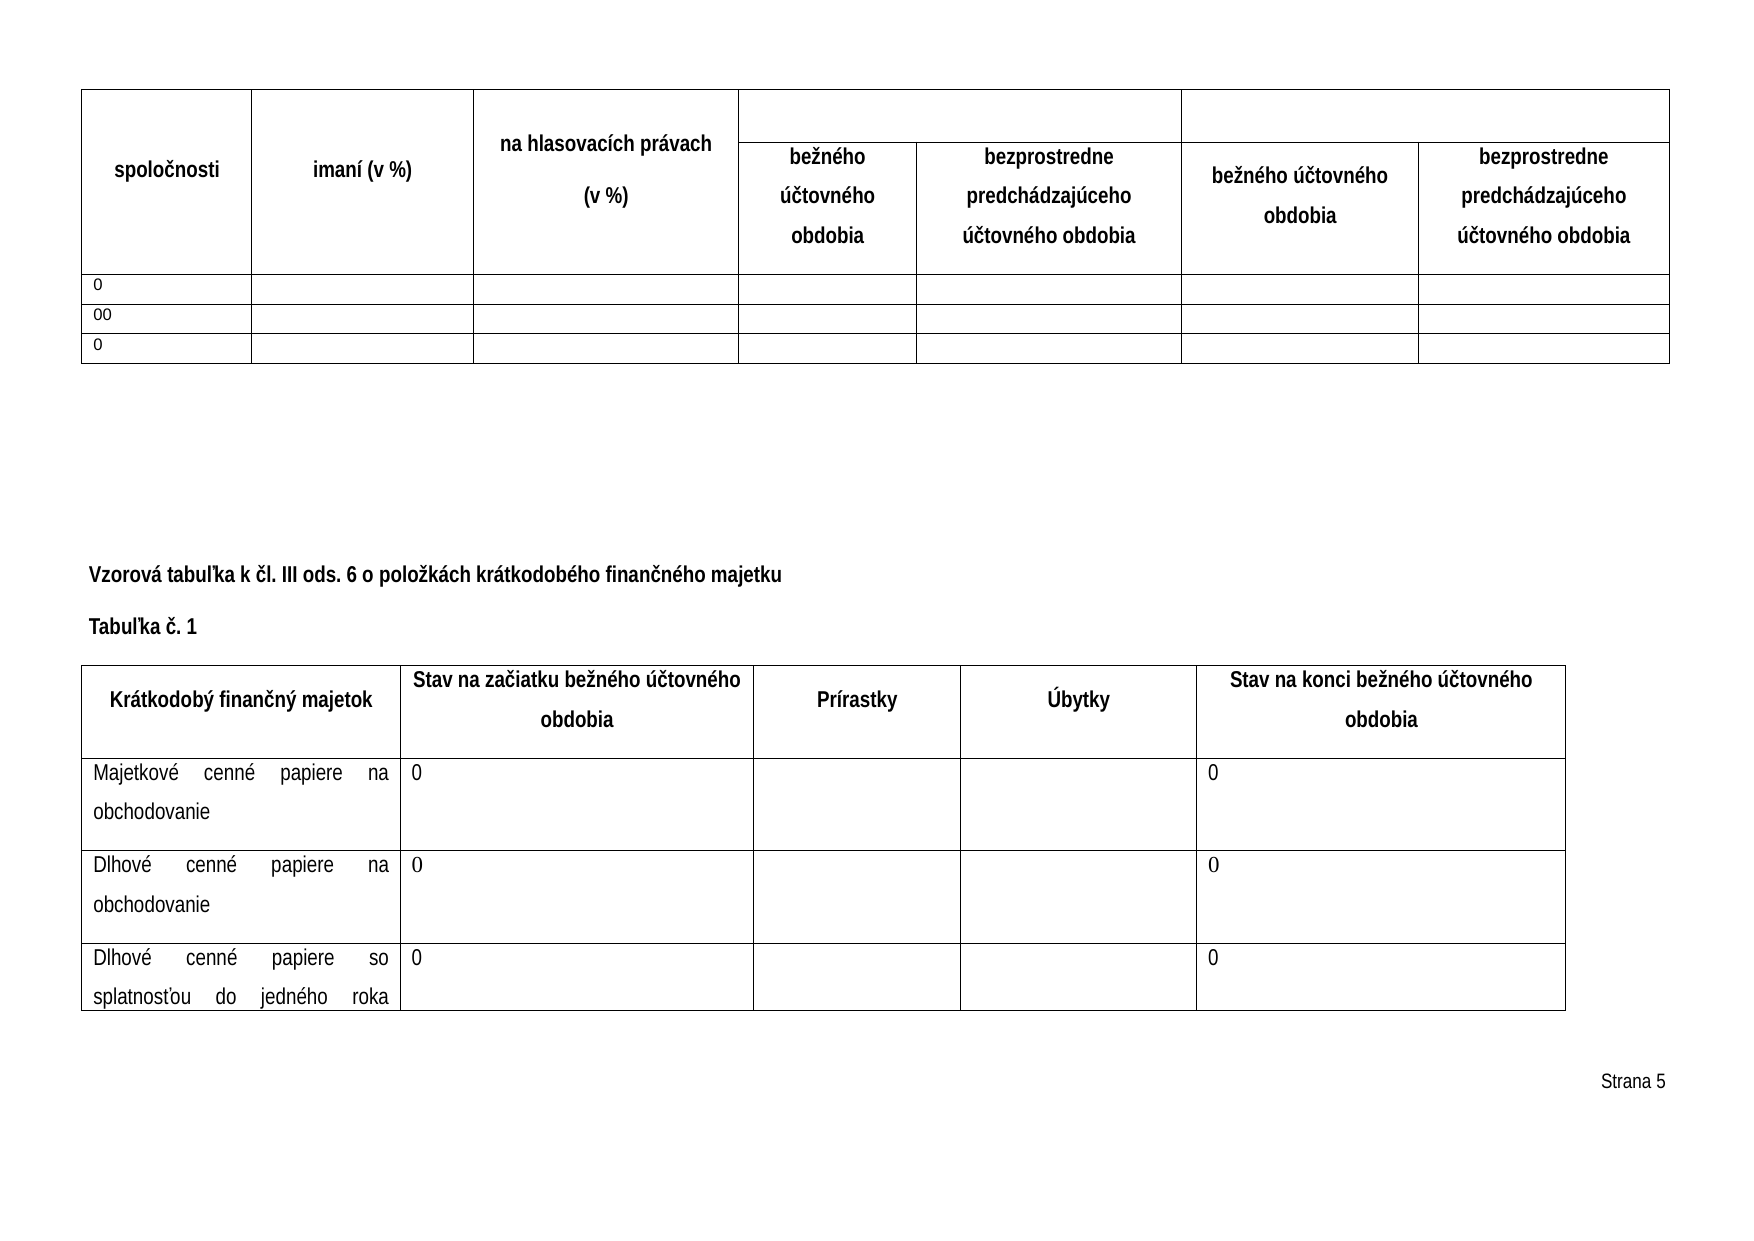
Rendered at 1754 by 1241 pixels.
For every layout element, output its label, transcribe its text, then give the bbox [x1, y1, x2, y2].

table_cell [961, 759, 1196, 850]
table_cell [917, 275, 1181, 303]
table_cell [1419, 334, 1669, 363]
table_cell 0 [82, 334, 251, 363]
table_cell [961, 851, 1196, 943]
table_cell [1182, 275, 1418, 303]
table_cell 0 [82, 275, 251, 303]
table_cell 0 [401, 944, 753, 1009]
table_cell Dlhové cenné papiere so splatnosťou do jedného roka [82, 944, 400, 1009]
table_cell [252, 275, 473, 303]
table_cell 0 [1197, 759, 1565, 850]
table_header Stav na konci bežného účtovného obdobia [1197, 666, 1565, 758]
table_header spoločnosti [82, 90, 251, 274]
text Vzorová tabuľka k čl. III ods. 6 o položkách krátkodobého finančného majetku [89, 561, 1665, 588]
table_cell Majetkové cenné papiere na obchodovanie [82, 759, 400, 850]
table_cell bezprostredne predchádzajúceho účtovného obdobia [917, 143, 1181, 274]
table_cell 0 [401, 851, 753, 943]
table_cell [739, 305, 916, 333]
table_cell [739, 334, 916, 363]
table_header imaní (v %) [252, 90, 473, 274]
table_cell [754, 759, 960, 850]
table_cell [961, 944, 1196, 1009]
table_cell [252, 305, 473, 333]
table_cell bežného účtovného obdobia [1182, 143, 1418, 274]
text Tabuľka č. 1 [89, 613, 1665, 639]
table_cell [1419, 305, 1669, 333]
table_cell [474, 334, 738, 363]
table_cell 0 [1197, 944, 1565, 1009]
table_cell [1182, 334, 1418, 363]
table_cell [754, 851, 960, 943]
table_cell [917, 305, 1181, 333]
table_cell [739, 275, 916, 303]
table_cell 0 [1197, 851, 1565, 943]
table_header [1182, 90, 1669, 142]
table_header [739, 90, 1181, 142]
table_cell 0 [401, 759, 753, 850]
table_cell bežného účtovného obdobia [739, 143, 916, 274]
table_cell [754, 944, 960, 1009]
table_cell Dlhové cenné papiere na obchodovanie [82, 851, 400, 943]
table_cell [474, 305, 738, 333]
table_header Prírastky [754, 666, 960, 758]
table_cell [1182, 305, 1418, 333]
table_header na hlasovacích právach (v %) [474, 90, 738, 274]
table_header Krátkodobý finančný majetok [82, 666, 400, 758]
table_header Úbytky [961, 666, 1196, 758]
table_cell bezprostredne predchádzajúceho účtovného obdobia [1419, 143, 1669, 274]
table_cell 00 [82, 305, 251, 333]
table_header Stav na začiatku bežného účtovného obdobia [401, 666, 753, 758]
table_cell [917, 334, 1181, 363]
table_cell [474, 275, 738, 303]
table_cell [252, 334, 473, 363]
table_cell [1419, 275, 1669, 303]
